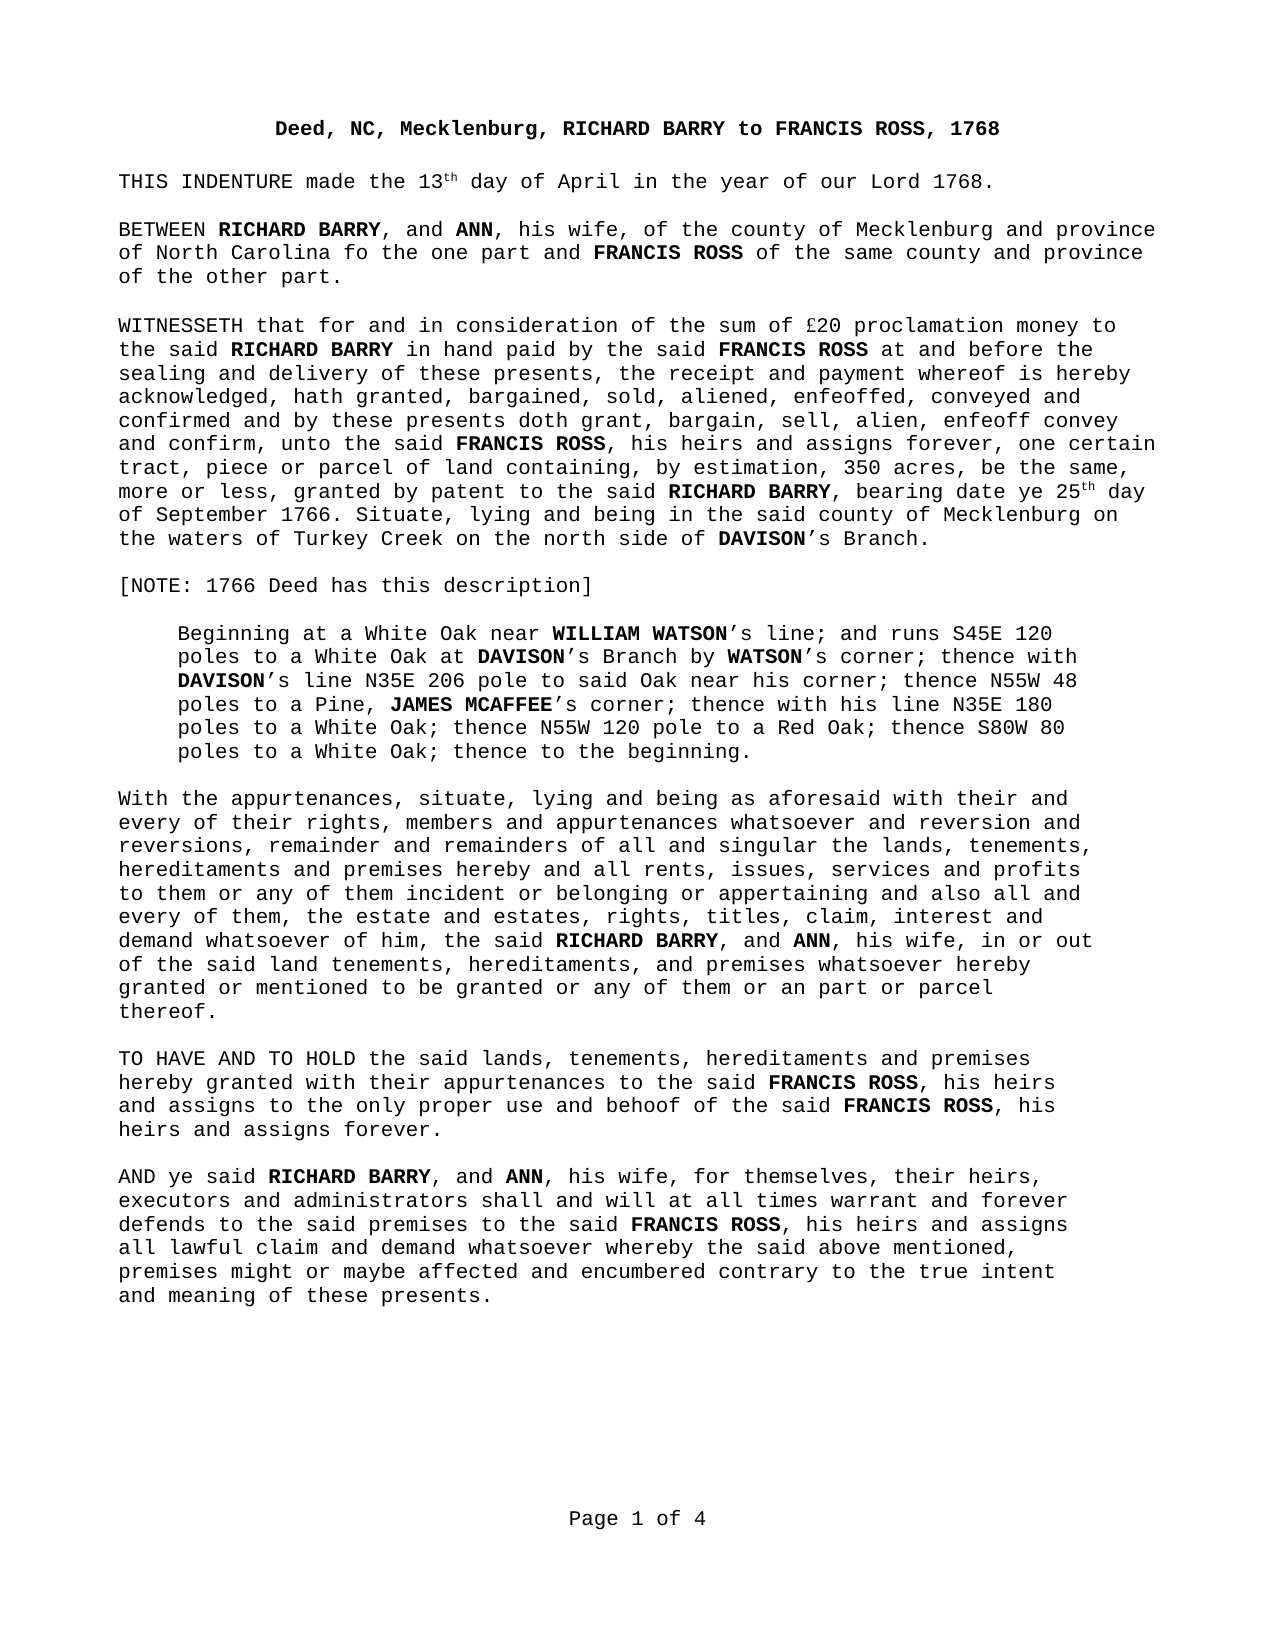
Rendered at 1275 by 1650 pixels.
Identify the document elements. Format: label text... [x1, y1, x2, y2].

text THIS INDENTURE made the 13th day of April in the year of our Lord 1768. [118, 171, 1157, 195]
text BETWEEN RICHARD BARRY, and ANN, his wife, of the county of Mecklenburg and province of North Carolina fo the one part and FRANCIS ROSS of the same county and province of the other part. [118, 218, 1157, 289]
text [NOTE: 1766 Deed has this description] [118, 575, 1157, 599]
text With the appurtenances, situate, lying and being as aforesaid with their and every of their rights, members and appurtenances whatsoever and reversion and reversions, remainder and remainders of all and singular the lands, tenements, hereditaments and premises hereby and all rents, issues, services and profits to them or any of them incident or belonging or appertaining and also all and every of them, the estate and estates, rights, titles, claim, interest and demand whatsoever of him, the said RICHARD BARRY, and ANN, his wife, in or out of the said land tenements, hereditaments, and premises whatsoever hereby granted or mentioned to be granted or any of them or an part or parcel thereof. [118, 788, 1098, 1024]
text AND ye said RICHARD BARRY, and ANN, his wife, for themselves, their heirs, executors and administrators shall and will at all times warrant and forever defends to the said premises to the said FRANCIS ROSS, his heirs and assigns all lawful claim and demand whatsoever whereby the said above mentioned, premises might or maybe affected and encumbered contrary to the true intent and meaning of these presents. [118, 1166, 1098, 1308]
text WITNESSETH that for and in consideration of the sum of £20 proclamation money to the said RICHARD BARRY in hand paid by the said FRANCIS ROSS at and before the sealing and delivery of these presents, the receipt and payment whereof is hereby acknowledged, hath granted, bargained, sold, aliened, enfeoffed, conveyed and confirmed and by these presents doth grant, bargain, sell, alien, enfeoff convey and confirm, unto the said FRANCIS ROSS, his heirs and assigns forever, one certain tract, piece or parcel of land containing, by estimation, 350 acres, be the same, more or less, granted by patent to the said RICHARD BARRY, bearing date ye 25th day of September 1766. Situate, lying and being in the said county of Mecklenburg on the waters of Turkey Creek on the north side of DAVISON’s Branch. [118, 313, 1157, 552]
text TO HAVE AND TO HOLD the said lands, tenements, hereditaments and premises hereby granted with their appurtenances to the said FRANCIS ROSS, his heirs and assigns to the only proper use and behoof of the said FRANCIS ROSS, his heirs and assigns forever. [118, 1048, 1098, 1143]
text Beginning at a White Oak near WILLIAM WATSON’s line; and runs S45E 120 poles to a White Oak at DAVISON’s Branch by WATSON’s corner; thence with DAVISON’s line N35E 206 pole to said Oak near his corner; thence N55W 48 poles to a Pine, JAMES MCAFFEE’s corner; thence with his line N35E 180 poles to a White Oak; thence N55W 120 pole to a Red Oak; thence S80W 80 poles to a White Oak; thence to the beginning. [177, 623, 1098, 764]
